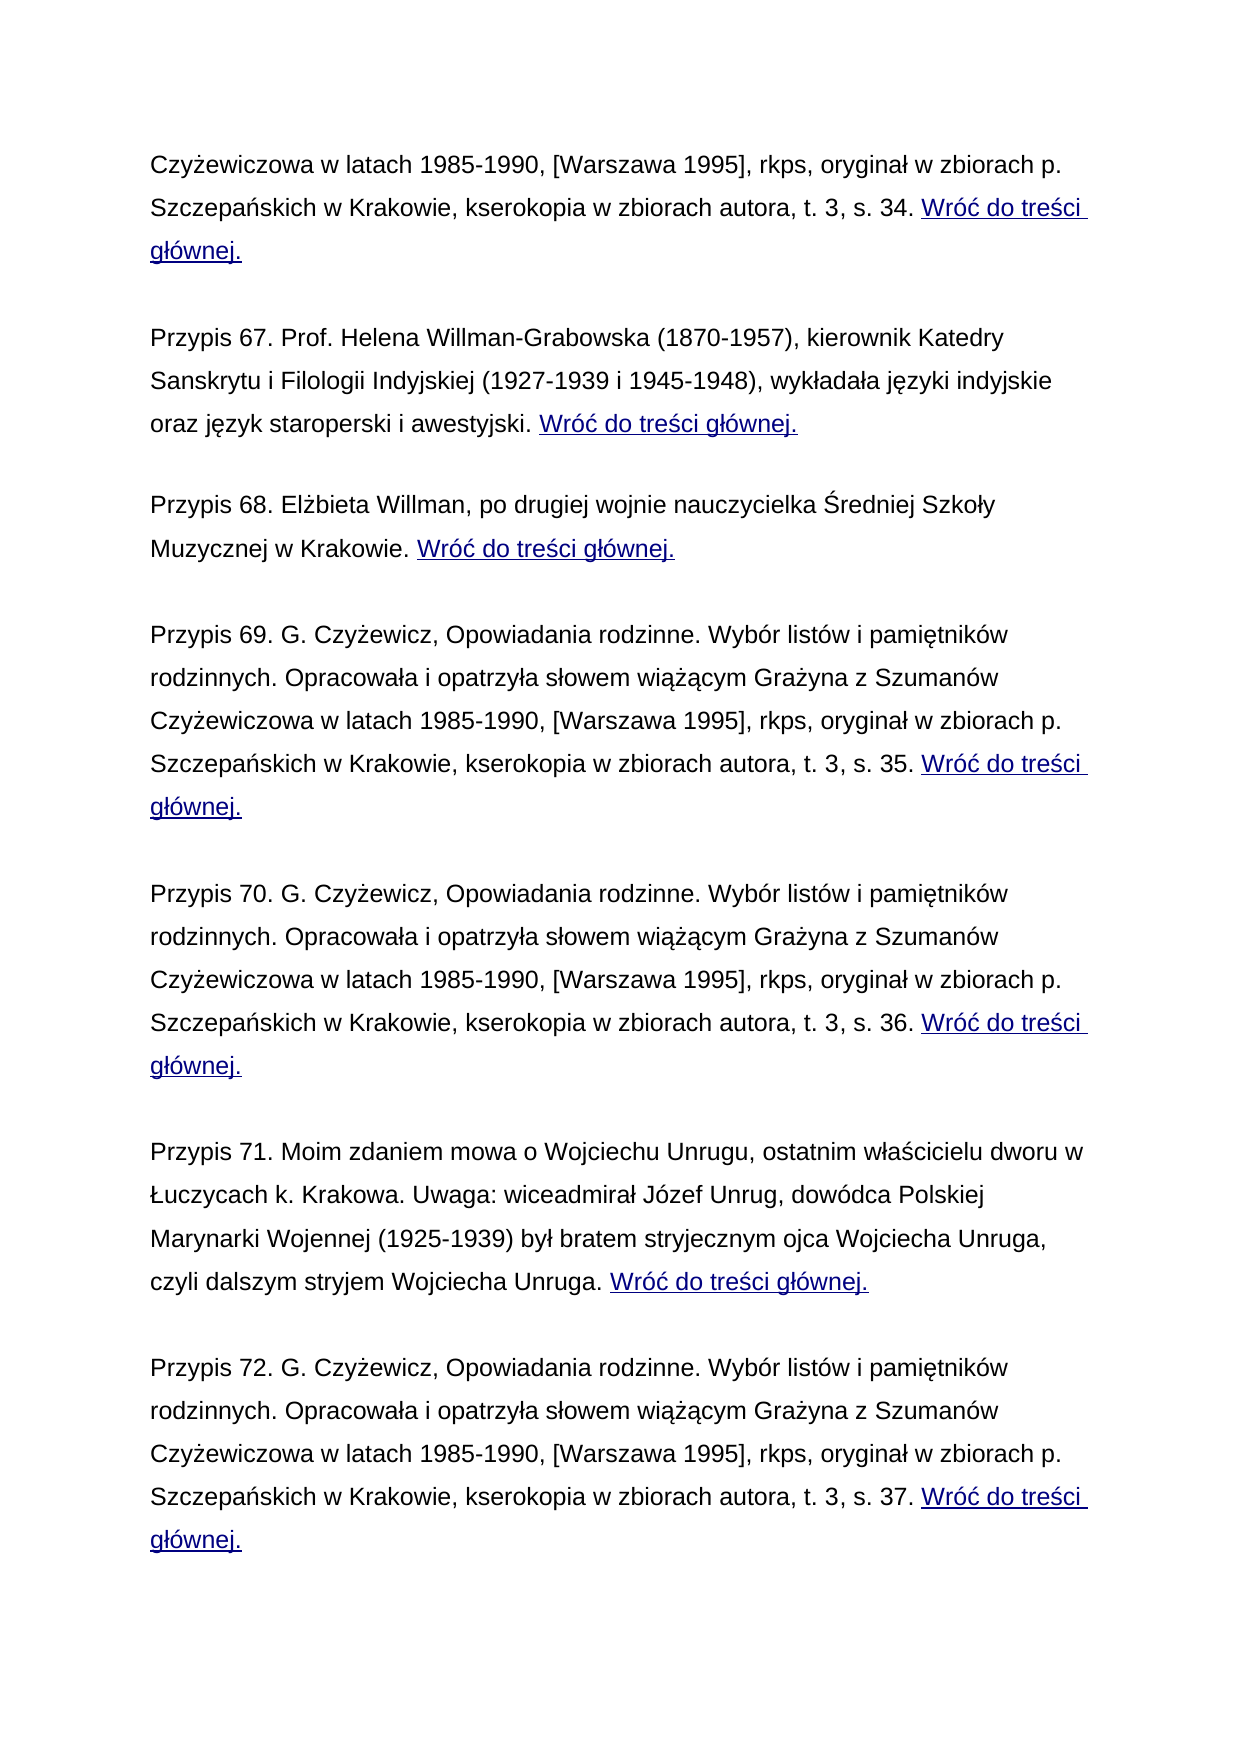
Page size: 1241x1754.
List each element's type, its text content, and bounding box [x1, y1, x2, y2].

text Przypis 72. G. Czyżewicz, Opowiadania rodzinne. Wybór listów i pamiętników rodzinnych. Opracowała i opatrzyła słowem wiążącym Grażyna z Szumanów Czyżewiczowa w latach 1985-1990, [Warszawa 1995], rkps, oryginał w zbiorach p. Szczepańskich w Krakowie, kserokopia w zbiorach autora, t. 3, s. 37. Wróć do treści głównej. [150, 1353, 1090, 1554]
text Przypis 70. G. Czyżewicz, Opowiadania rodzinne. Wybór listów i pamiętników rodzinnych. Opracowała i opatrzyła słowem wiążącym Grażyna z Szumanów Czyżewiczowa w latach 1985-1990, [Warszawa 1995], rkps, oryginał w zbiorach p. Szczepańskich w Krakowie, kserokopia w zbiorach autora, t. 3, s. 36. Wróć do treści głównej. [150, 878, 1090, 1080]
text Przypis 69. G. Czyżewicz, Opowiadania rodzinne. Wybór listów i pamiętników rodzinnych. Opracowała i opatrzyła słowem wiążącym Grażyna z Szumanów Czyżewiczowa w latach 1985-1990, [Warszawa 1995], rkps, oryginał w zbiorach p. Szczepańskich w Krakowie, kserokopia w zbiorach autora, t. 3, s. 35. Wróć do treści głównej. [150, 620, 1090, 821]
text Przypis 71. Moim zdaniem mowa o Wojciechu Unrugu, ostatnim właścicielu dworu w Łuczycach k. Krakowa. Uwaga: wiceadmirał Józef Unrug, dowódca Polskiej Marynarki Wojennej (1925-1939) był bratem stryjecznym ojca Wojciecha Unruga, czyli dalszym stryjem Wojciecha Unruga. Wróć do treści głównej. [150, 1137, 1090, 1295]
text Czyżewiczowa w latach 1985-1990, [Warszawa 1995], rkps, oryginał w zbiorach p. Szczepańskich w Krakowie, kserokopia w zbiorach autora, t. 3, s. 34. Wróć do treści głównej. [150, 150, 1090, 265]
text Przypis 68. Elżbieta Willman, po drugiej wojnie nauczycielka Średniej Szkoły Muzycznej w Krakowie. Wróć do treści głównej. [150, 490, 1090, 562]
text Przypis 67. Prof. Helena Willman-Grabowska (1870-1957), kierownik Katedry Sanskrytu i Filologii Indyjskiej (1927-1939 i 1945-1948), wykładała języki indyjskie oraz język staroperski i awestyjski. Wróć do treści głównej. [150, 322, 1090, 437]
